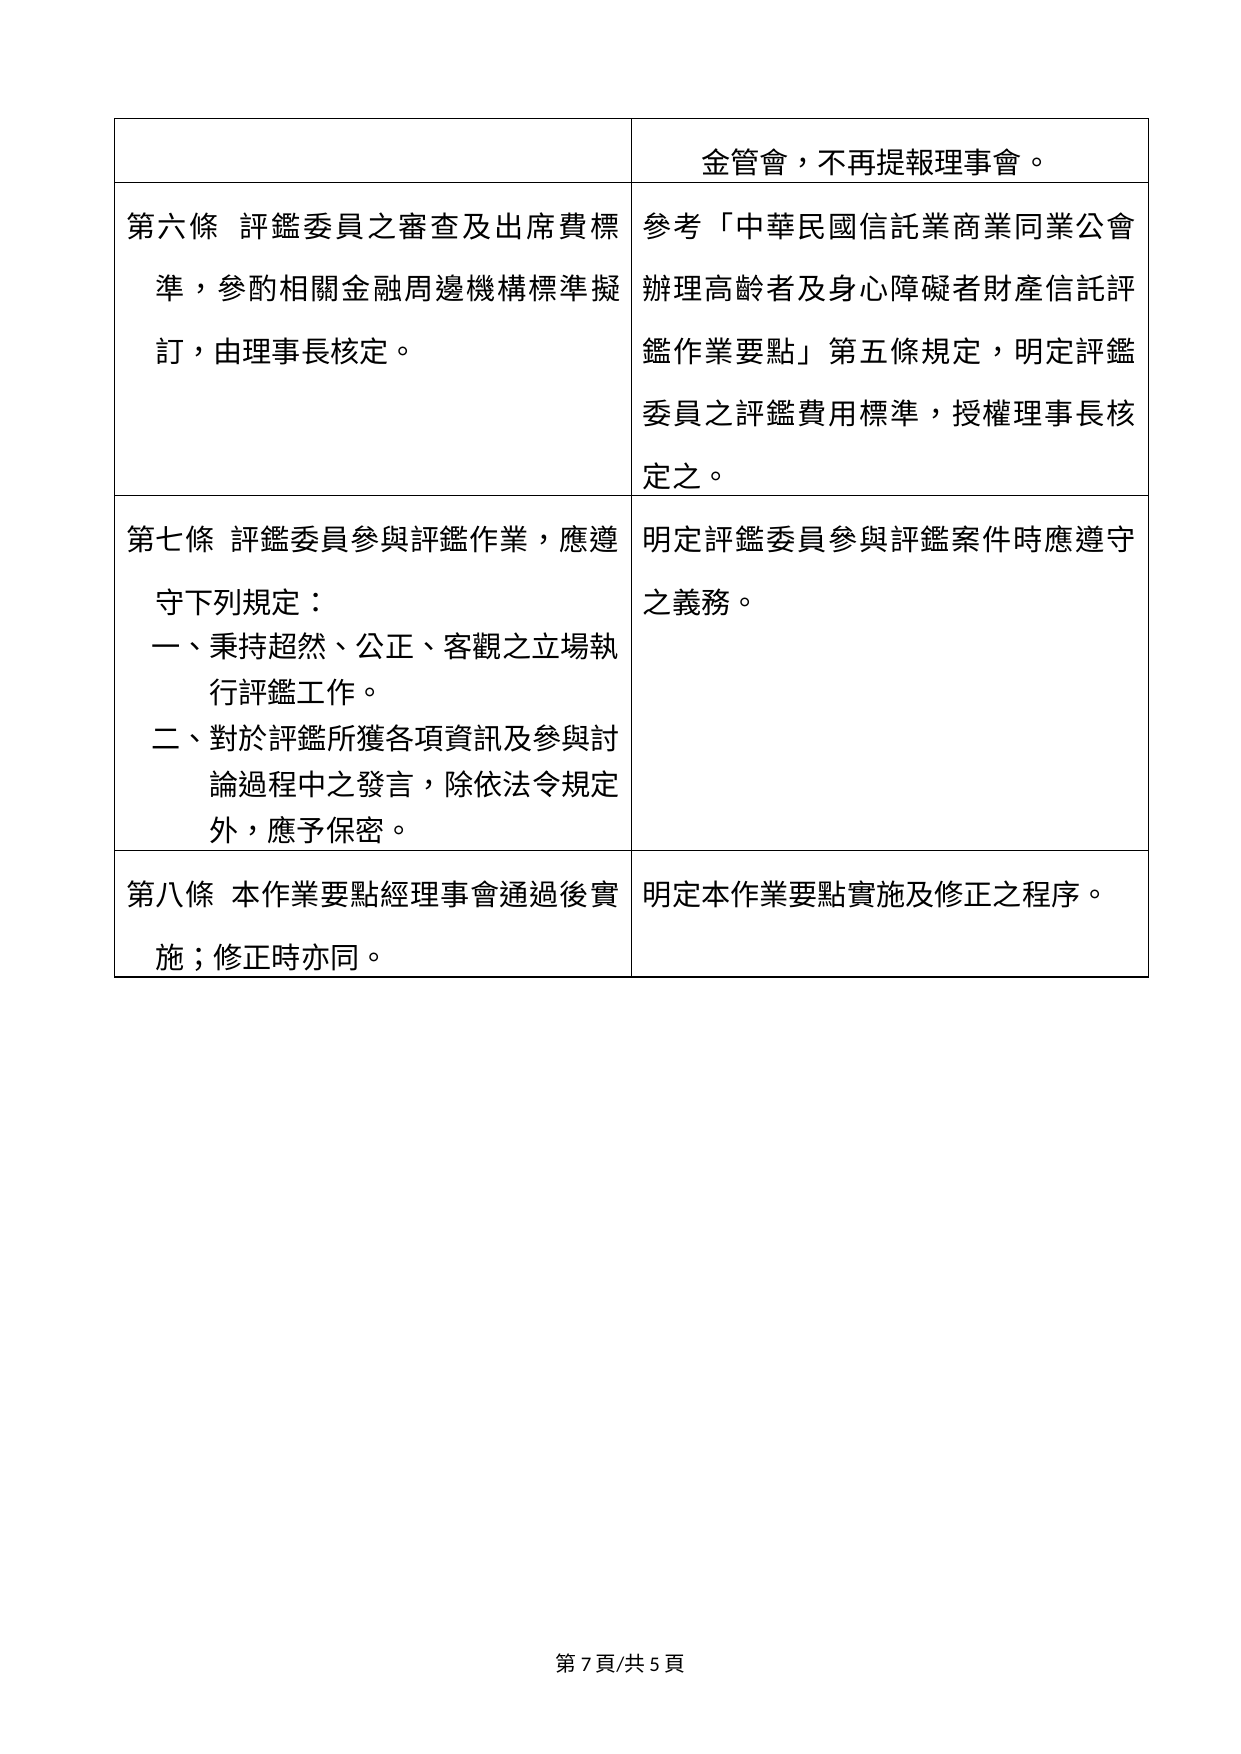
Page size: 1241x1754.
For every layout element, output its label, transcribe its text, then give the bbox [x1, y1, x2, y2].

table_cell 參考「中華民國信託業商業同業公會辦理高齡者及身心障礙者財產信託評鑑作業要點」第五條規定，明定評鑑委員之評鑑費用標準，授權理事長核定之。 [632, 183, 1148, 495]
table_cell 明定本作業要點實施及修正之程序。 [632, 851, 1148, 976]
table_cell 第七條 評鑑委員參與評鑑作業，應遵守下列規定： 一、秉持超然、公正、客觀之立場執行評鑑工作。 二、對於評鑑所獲各項資訊及參與討論過程中之發言，除依法令規定外，應予保密。 [115, 496, 631, 850]
table_cell 金管會，不再提報理事會。 [632, 119, 1148, 182]
table_cell 第八條 本作業要點經理事會通過後實施；修正時亦同。 [115, 851, 631, 976]
table_cell [115, 119, 631, 182]
table_cell 明定評鑑委員參與評鑑案件時應遵守之義務。 [632, 496, 1148, 850]
table_cell 第六條 評鑑委員之審查及出席費標準，參酌相關金融周邊機構標準擬訂，由理事長核定。 [115, 183, 631, 495]
